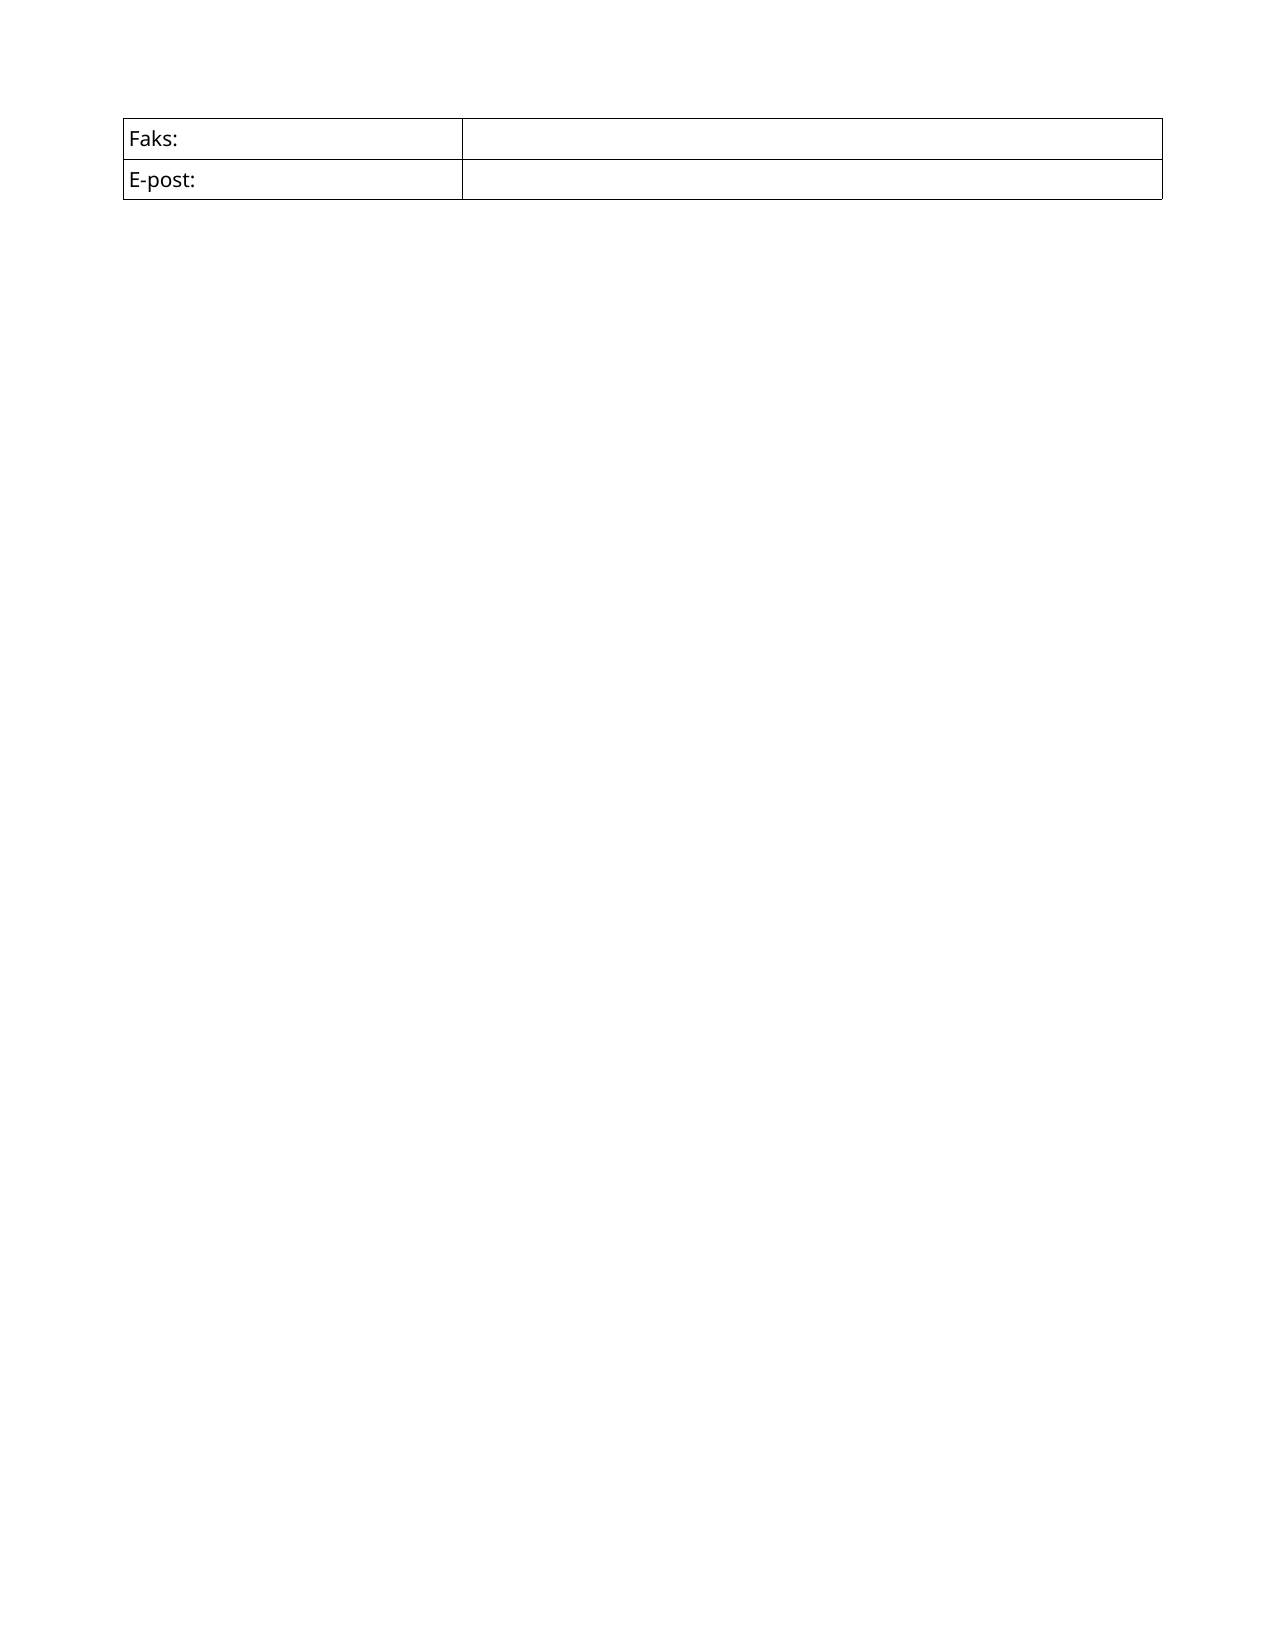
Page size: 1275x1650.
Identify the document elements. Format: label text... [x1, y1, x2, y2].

table_cell E-post: [124, 160, 462, 199]
table_cell [463, 119, 1162, 158]
table_cell [463, 160, 1162, 199]
table_cell Faks: [124, 119, 462, 158]
